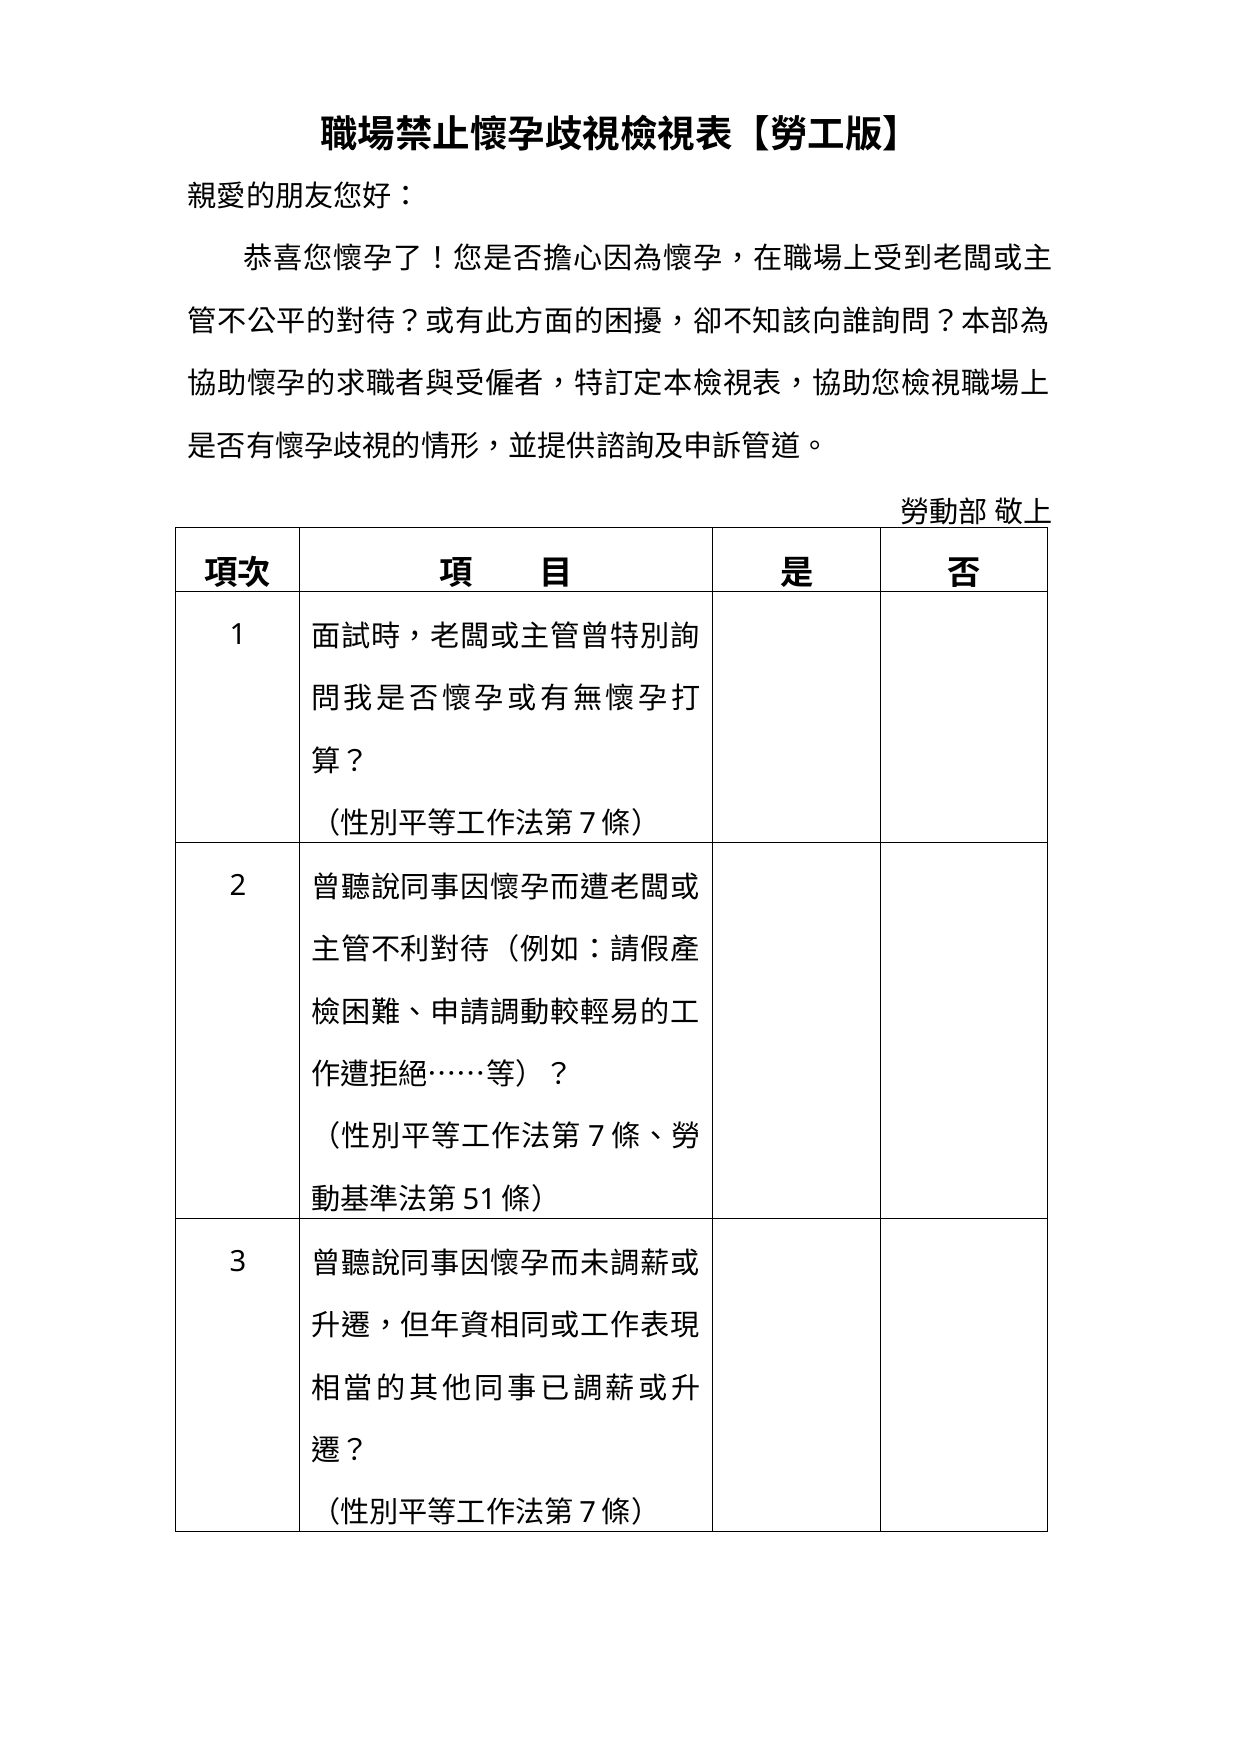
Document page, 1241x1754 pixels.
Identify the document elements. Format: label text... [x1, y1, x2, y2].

table_cell 面試時，老闆或主管曾特別詢問我是否懷孕或有無懷孕打算？ （性別平等工作法第7條） [300, 592, 712, 842]
table_cell [713, 592, 880, 842]
table_header 是 [713, 528, 880, 591]
table_cell 1 [176, 592, 299, 842]
table_header 項 目 [300, 528, 712, 591]
table_header 否 [881, 528, 1047, 591]
table_cell 曾聽說同事因懷孕而未調薪或升遷，但年資相同或工作表現相當的其他同事已調薪或升遷？ （性別平等工作法第7條） [300, 1219, 712, 1531]
table_header 項次 [176, 528, 299, 591]
table_cell [881, 1219, 1047, 1531]
table_cell 曾聽說同事因懷孕而遭老闆或主管不利對待（例如：請假產檢困難、申請調動較輕易的工作遭拒絕……等）？ （性別平等工作法第7條、勞動基準法第51條） [300, 843, 712, 1218]
text 職場禁止懷孕歧視檢視表【勞工版】 [187, 89, 1053, 152]
text 勞動部 敬上 [187, 464, 1053, 527]
text 親愛的朋友您好： [187, 152, 1053, 214]
table_cell [713, 1219, 880, 1531]
table_cell [713, 843, 880, 1218]
table_cell 2 [176, 843, 299, 1218]
table_cell [881, 843, 1047, 1218]
table_cell [881, 592, 1047, 842]
text 恭喜您懷孕了！您是否擔心因為懷孕，在職場上受到老闆或主管不公平的對待？或有此方面的困擾，卻不知該向誰詢問？本部為協助懷孕的求職者與受僱者，特訂定本檢視表，協助您檢視職場上是否有懷孕歧視的情形，並提供諮詢及申訴管道。 [187, 214, 1053, 464]
table_cell 3 [176, 1219, 299, 1531]
